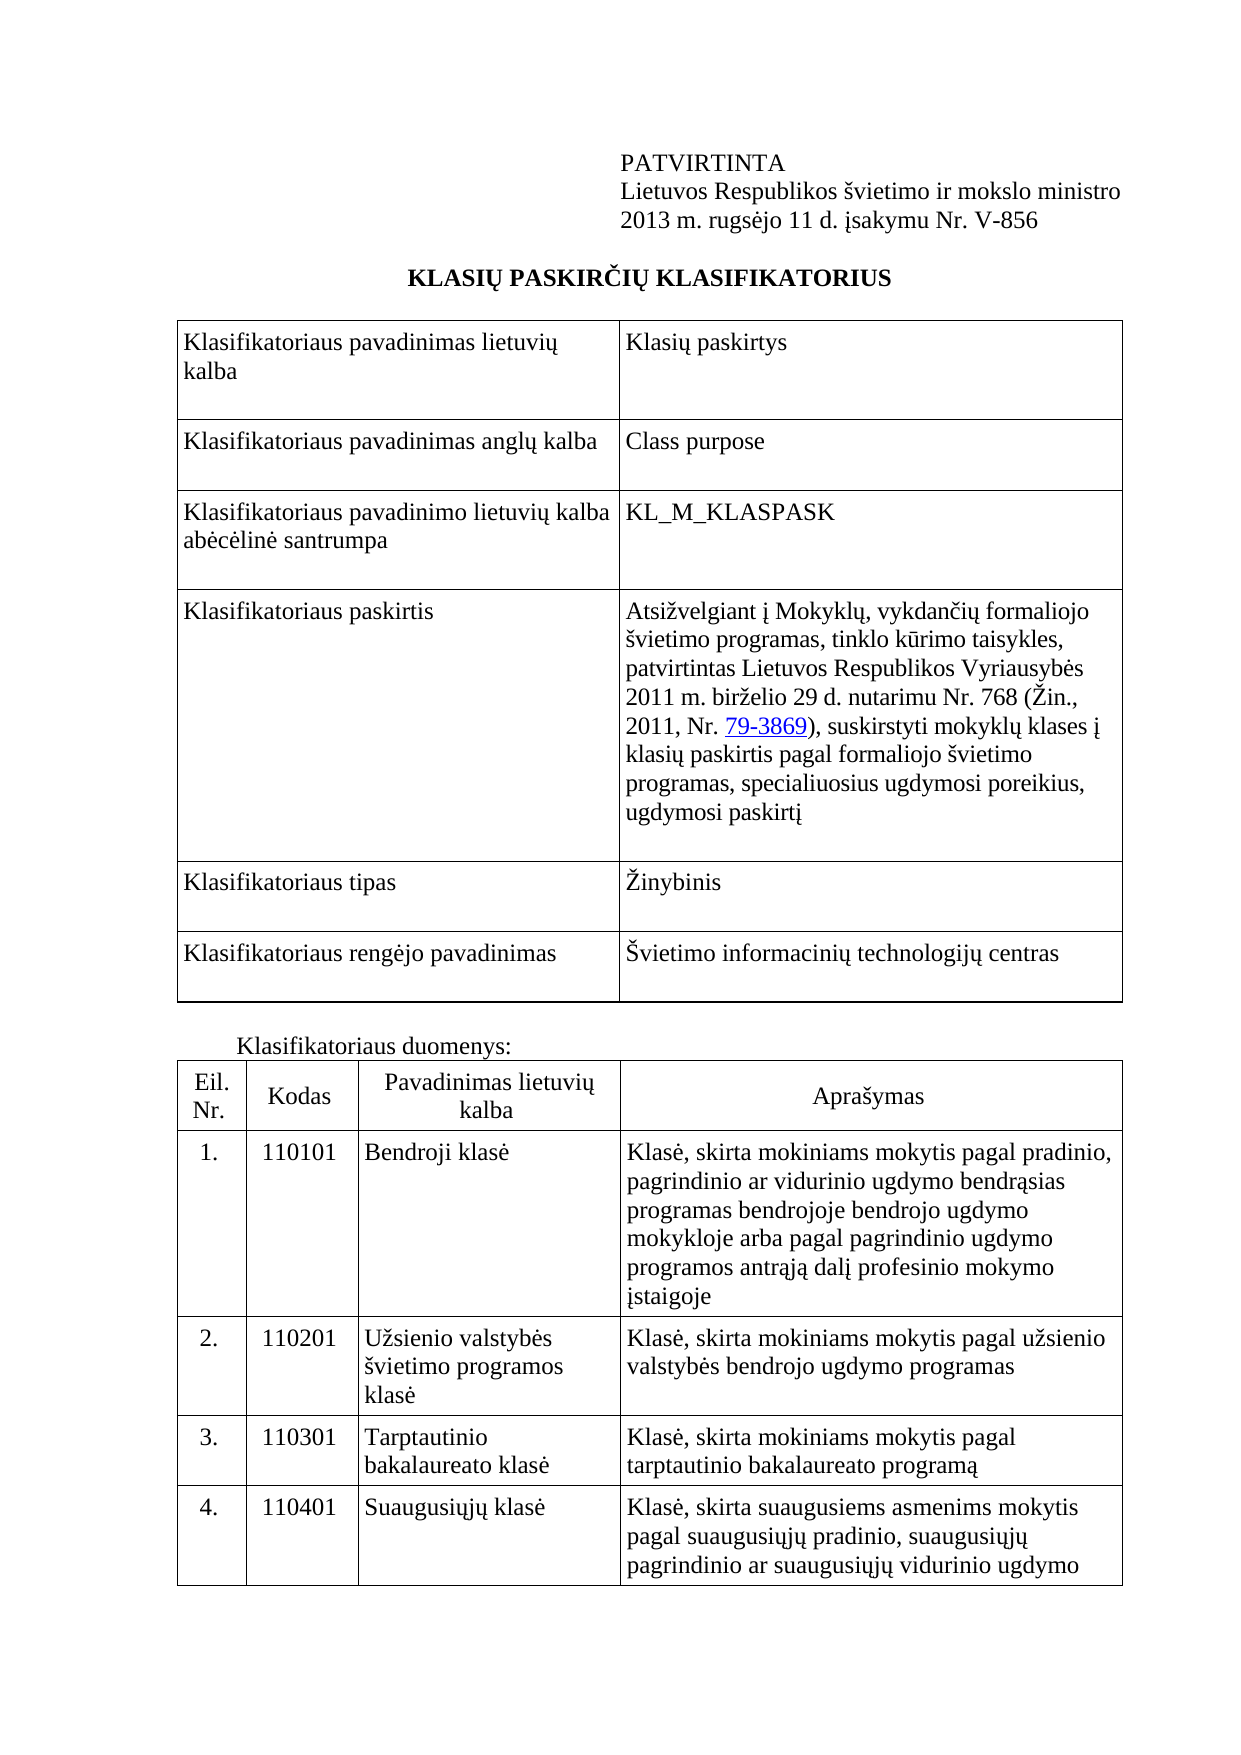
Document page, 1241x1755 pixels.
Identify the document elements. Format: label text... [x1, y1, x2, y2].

text Klasifikatoriaus duomenys: [177, 1031, 1122, 1060]
table_cell 2. [178, 1317, 246, 1415]
table_cell Atsižvelgiant į Mokyklų, vykdančių formaliojo švietimo programas, tinklo kūrimo taisykles, patvirtintas Lietuvos Respublikos Vyriausybės 2011 m. birželio 29 d. nutarimu Nr. 768 (Žin., 2011, Nr. 79-3869), suskirstyti mokyklų klases į klasių paskirtis pagal formaliojo švietimo programas, specialiuosius ugdymosi poreikius, ugdymosi paskirtį [620, 590, 1122, 861]
table_cell KL_M_KLASPASK [620, 491, 1122, 589]
text 2013 m. rugsėjo 11 d. įsakymu Nr. V-856 [620, 205, 1122, 234]
text PATVIRTINTA [620, 148, 1122, 176]
table_cell 110401 [247, 1486, 358, 1584]
table_cell Klasifikatoriaus pavadinimas anglų kalba [178, 420, 619, 490]
table_cell Žinybinis [620, 862, 1122, 931]
table_cell Bendroji klasė [359, 1131, 620, 1316]
table_cell 110101 [247, 1131, 358, 1316]
table_cell Klasė, skirta mokiniams mokytis pagal užsienio valstybės bendrojo ugdymo programas [621, 1317, 1122, 1415]
table_cell 110301 [247, 1416, 358, 1485]
table_cell Klasifikatoriaus paskirtis [178, 590, 619, 861]
table_header Klasifikatoriaus pavadinimas lietuvių kalba [178, 321, 619, 419]
table_cell Klasifikatoriaus rengėjo pavadinimas [178, 932, 619, 1001]
table_cell Klasė, skirta mokiniams mokytis pagal tarptautinio bakalaureato programą [621, 1416, 1122, 1485]
table_header Kodas [247, 1061, 358, 1130]
table_cell 1. [178, 1131, 246, 1316]
table_cell 4. [178, 1486, 246, 1584]
text KLASIŲ PASKIRČIŲ KLASIFIKATORIUS [177, 263, 1122, 291]
table_header Eil. Nr. [178, 1061, 246, 1130]
table_cell Klasė, skirta suaugusiems asmenims mokytis pagal suaugusiųjų pradinio, suaugusiųjų pagrindinio ar suaugusiųjų vidurinio ugdymo [621, 1486, 1122, 1584]
text Lietuvos Respublikos švietimo ir mokslo ministro [620, 176, 1122, 205]
table_cell Tarptautinio bakalaureato klasė [359, 1416, 620, 1485]
table_cell Užsienio valstybės švietimo programos klasė [359, 1317, 620, 1415]
table_cell Švietimo informacinių technologijų centras [620, 932, 1122, 1001]
table_cell Klasifikatoriaus pavadinimo lietuvių kalba abėcėlinė santrumpa [178, 491, 619, 589]
table_header Klasių paskirtys [620, 321, 1122, 419]
table_cell Klasifikatoriaus tipas [178, 862, 619, 931]
table_header Pavadinimas lietuvių kalba [359, 1061, 620, 1130]
table_header Aprašymas [621, 1061, 1122, 1130]
table_cell 3. [178, 1416, 246, 1485]
table_cell 110201 [247, 1317, 358, 1415]
table_cell Class purpose [620, 420, 1122, 490]
table_cell Klasė, skirta mokiniams mokytis pagal pradinio, pagrindinio ar vidurinio ugdymo bendrąsias programas bendrojoje bendrojo ugdymo mokykloje arba pagal pagrindinio ugdymo programos antrąją dalį profesinio mokymo įstaigoje [621, 1131, 1122, 1316]
table_cell Suaugusiųjų klasė [359, 1486, 620, 1584]
